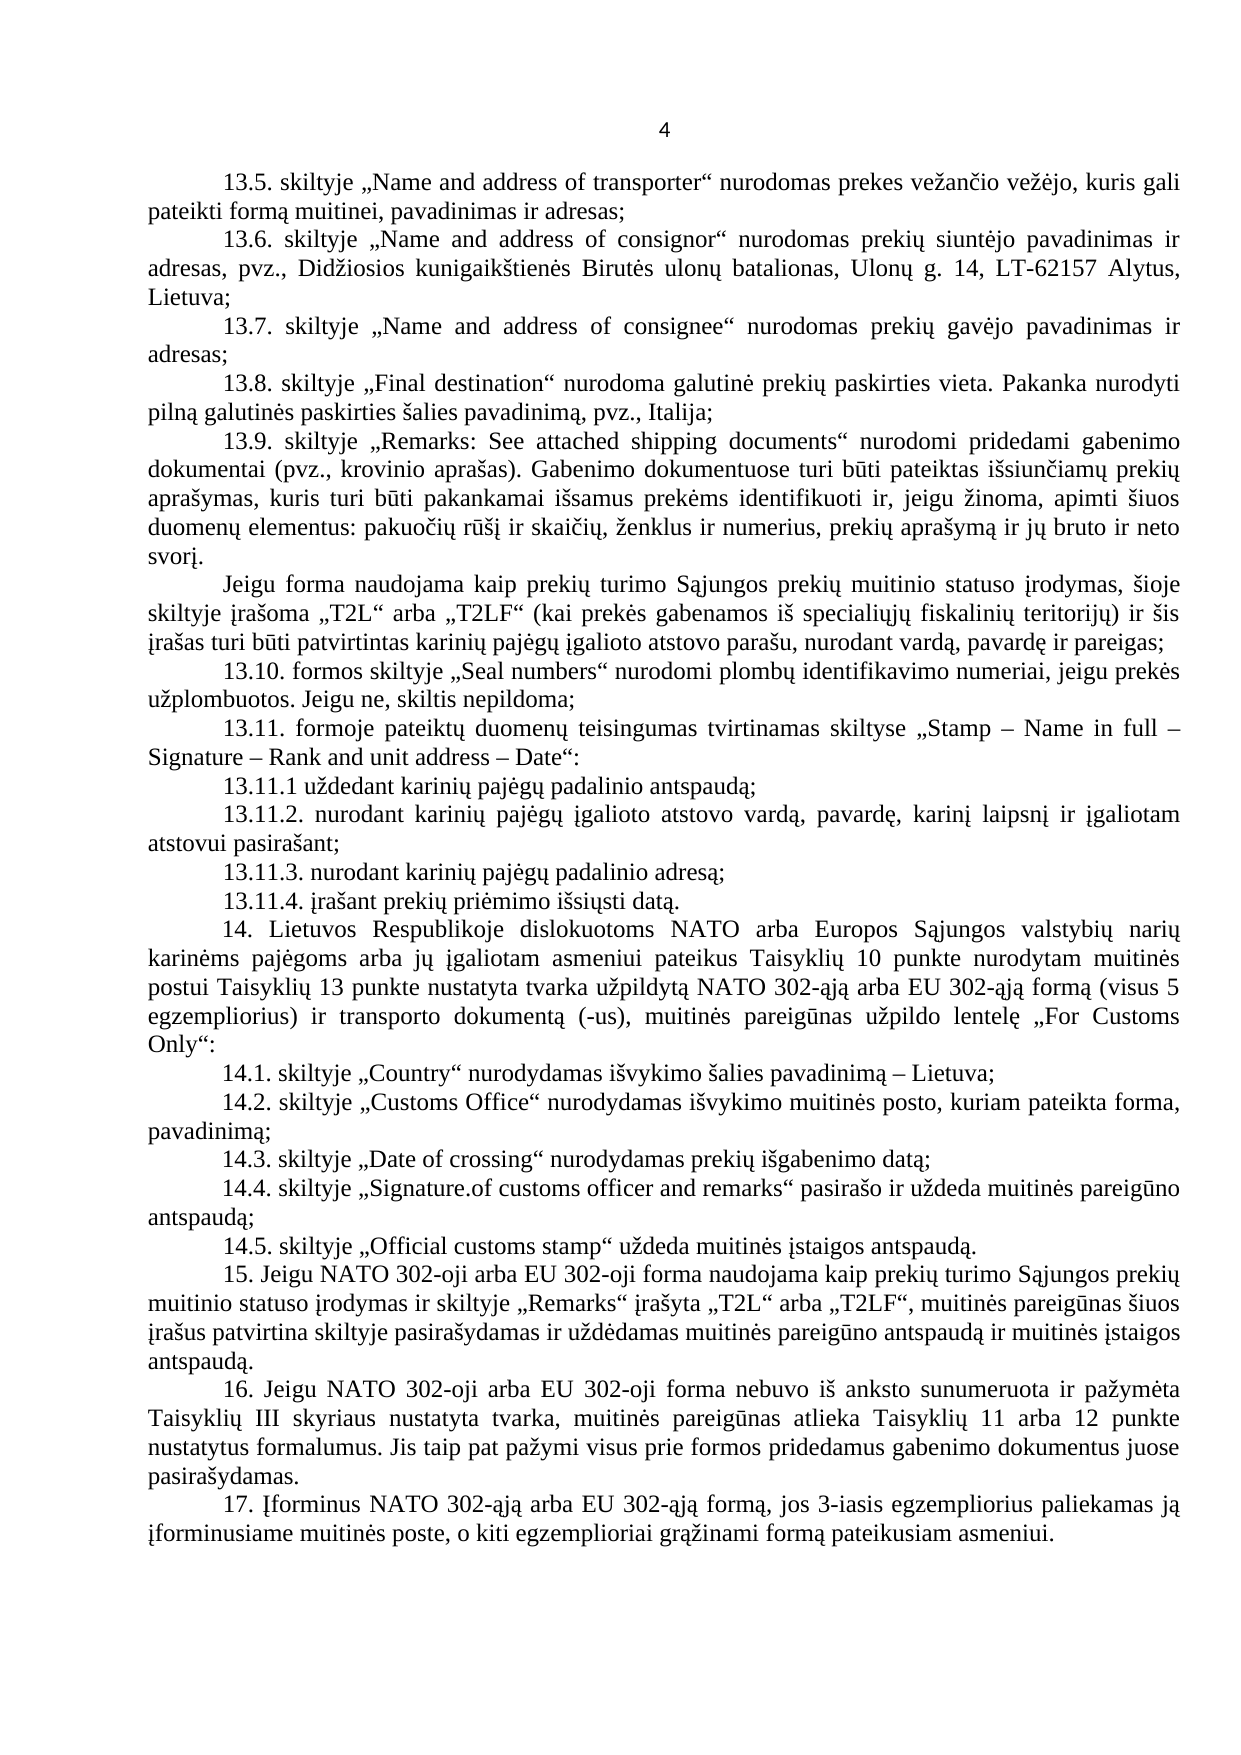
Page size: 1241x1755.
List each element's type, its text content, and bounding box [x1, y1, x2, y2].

text 14. Lietuvos Respublikoje dislokuotoms NATO arba Europos Sąjungos valstybių narių karinėms pajėgoms arba jų įgaliotam asmeniui pateikus Taisyklių 10 punkte nurodytam muitinės postui Taisyklių 13 punkte nustatyta tvarka užpildytą NATO 302-ąją arba EU 302-ąją formą (visus 5 egzempliorius) ir transporto dokumentą (-us), muitinės pareigūnas užpildo lentelę „For Customs Only“: [148, 914, 1181, 1058]
text 13.11.3. nurodant karinių pajėgų padalinio adresą; [148, 857, 1181, 886]
text 16. Jeigu NATO 302-oji arba EU 302-oji forma nebuvo iš anksto sunumeruota ir pažymėta Taisyklių III skyriaus nustatyta tvarka, muitinės pareigūnas atlieka Taisyklių 11 arba 12 punkte nustatytus formalumus. Jis taip pat pažymi visus prie formos pridedamus gabenimo dokumentus juose pasirašydamas. [148, 1374, 1181, 1489]
text 13.11.1 uždedant karinių pajėgų padalinio antspaudą; [148, 771, 1181, 799]
text 13.7. skiltyje „Name and address of consignee“ nurodomas prekių gavėjo pavadinimas ir adresas; [148, 311, 1181, 368]
text 14.3. skiltyje „Date of crossing“ nurodydamas prekių išgabenimo datą; [148, 1144, 1181, 1173]
text 13.8. skiltyje „Final destination“ nurodoma galutinė prekių paskirties vieta. Pakanka nurodyti pilną galutinės paskirties šalies pavadinimą, pvz., Italija; [148, 368, 1181, 426]
text Jeigu forma naudojama kaip prekių turimo Sąjungos prekių muitinio statuso įrodymas, šioje skiltyje įrašoma „T2L“ arba „T2LF“ (kai prekės gabenamos iš specialiųjų fiskalinių teritorijų) ir šis įrašas turi būti patvirtintas karinių pajėgų įgalioto atstovo parašu, nurodant vardą, pavardę ir pareigas; [148, 569, 1181, 656]
text 14.5. skiltyje „Official customs stamp“ uždeda muitinės įstaigos antspaudą. [148, 1231, 1181, 1259]
text 13.11.2. nurodant karinių pajėgų įgalioto atstovo vardą, pavardę, karinį laipsnį ir įgaliotam atstovui pasirašant; [148, 799, 1181, 857]
text 13.10. formos skiltyje „Seal numbers“ nurodomi plombų identifikavimo numeriai, jeigu prekės užplombuotos. Jeigu ne, skiltis nepildoma; [148, 656, 1181, 713]
text 13.5. skiltyje „Name and address of transporter“ nurodomas prekes vežančio vežėjo, kuris gali pateikti formą muitinei, pavadinimas ir adresas; [148, 167, 1181, 224]
text 13.6. skiltyje „Name and address of consignor“ nurodomas prekių siuntėjo pavadinimas ir adresas, pvz., Didžiosios kunigaikštienės Birutės ulonų batalionas, Ulonų g. 14, LT-62157 Alytus, Lietuva; [148, 224, 1181, 311]
text 14.4. skiltyje „Signature.of customs officer and remarks“ pasirašo ir uždeda muitinės pareigūno antspaudą; [148, 1173, 1181, 1231]
text 13.11.4. įrašant prekių priėmimo išsiųsti datą. [148, 886, 1181, 914]
text 13.11. formoje pateiktų duomenų teisingumas tvirtinamas skiltyse „Stamp – Name in full – Signature – Rank and unit address – Date“: [148, 713, 1181, 771]
text 15. Jeigu NATO 302-oji arba EU 302-oji forma naudojama kaip prekių turimo Sąjungos prekių muitinio statuso įrodymas ir skiltyje „Remarks“ įrašyta „T2L“ arba „T2LF“, muitinės pareigūnas šiuos įrašus patvirtina skiltyje pasirašydamas ir uždėdamas muitinės pareigūno antspaudą ir muitinės įstaigos antspaudą. [148, 1259, 1181, 1374]
text 14.1. skiltyje „Country“ nurodydamas išvykimo šalies pavadinimą – Lietuva; [148, 1058, 1181, 1087]
text 13.9. skiltyje „Remarks: See attached shipping documents“ nurodomi pridedami gabenimo dokumentai (pvz., krovinio aprašas). Gabenimo dokumentuose turi būti pateiktas išsiunčiamų prekių aprašymas, kuris turi būti pakankamai išsamus prekėms identifikuoti ir, jeigu žinoma, apimti šiuos duomenų elementus: pakuočių rūšį ir skaičių, ženklus ir numerius, prekių aprašymą ir jų bruto ir neto svorį. [148, 426, 1181, 569]
text 14.2. skiltyje „Customs Office“ nurodydamas išvykimo muitinės posto, kuriam pateikta forma, pavadinimą; [148, 1087, 1181, 1144]
text 17. Įforminus NATO 302-ąją arba EU 302-ąją formą, jos 3-iasis egzempliorius paliekamas ją įforminusiame muitinės poste, o kiti egzemplioriai grąžinami formą pateikusiam asmeniui. [148, 1489, 1181, 1547]
